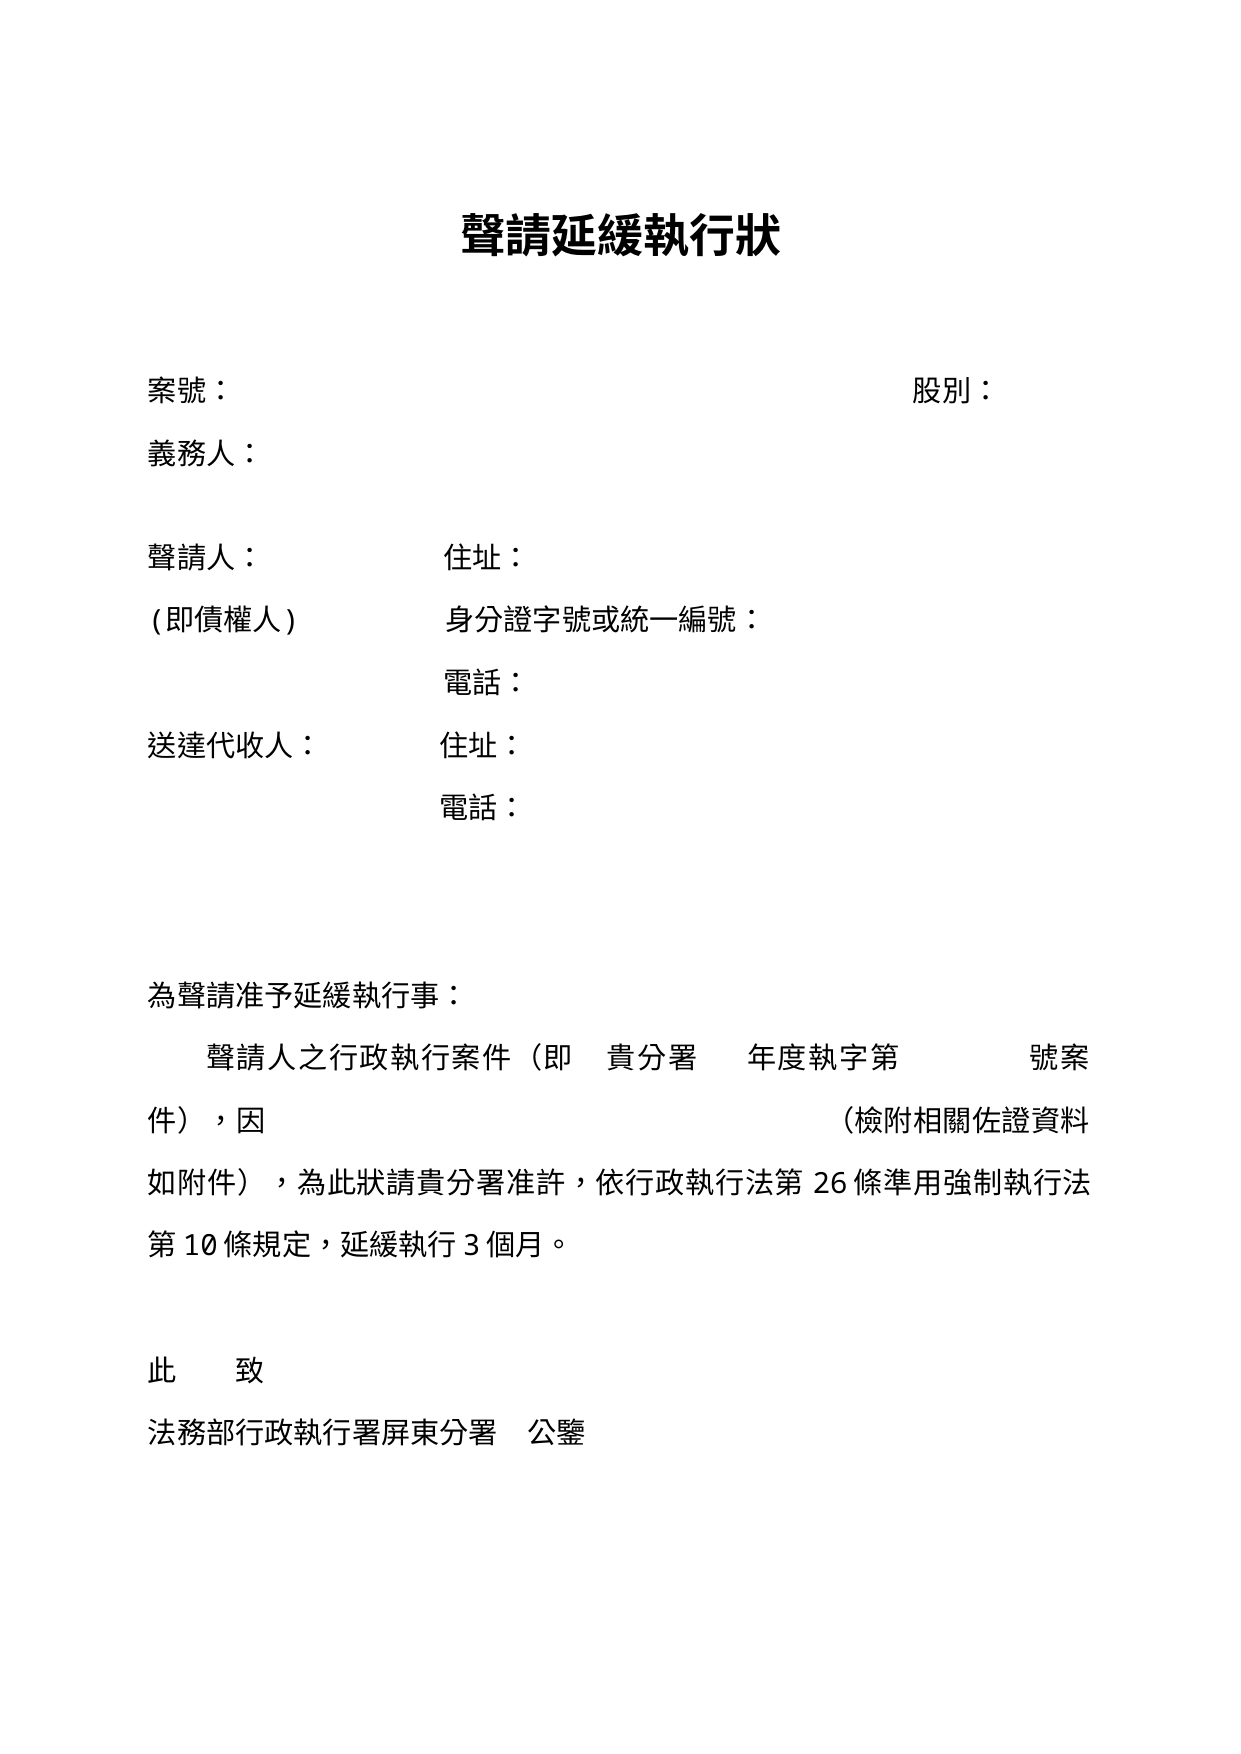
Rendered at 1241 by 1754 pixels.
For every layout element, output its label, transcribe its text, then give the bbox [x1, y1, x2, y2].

text 聲請延緩執行狀 [148, 160, 1092, 285]
text 法務部行政執行署屏東分署 公鑒 [148, 1389, 1092, 1452]
text 送達代收人： 住址： [148, 702, 1092, 764]
text 聲請人： 住址： [148, 514, 1092, 577]
text 電話： [148, 764, 1092, 827]
text 義務人： [148, 410, 1092, 472]
text (即債權人) 身分證字號或統一編號： 電話： [148, 577, 1092, 702]
text 聲請人之行政執行案件（即 貴分署 年度執字第 號案件），因 （檢附相關佐證資料如附件），為此狀請貴分署准許，依行政執行法第26條準用強制執行法第10條規定，延緩執行3個月。 [148, 1014, 1092, 1264]
text 案號： 股別： [148, 347, 1092, 410]
text 為聲請准予延緩執行事： [148, 952, 1092, 1014]
text 此 致 [148, 1327, 1092, 1389]
